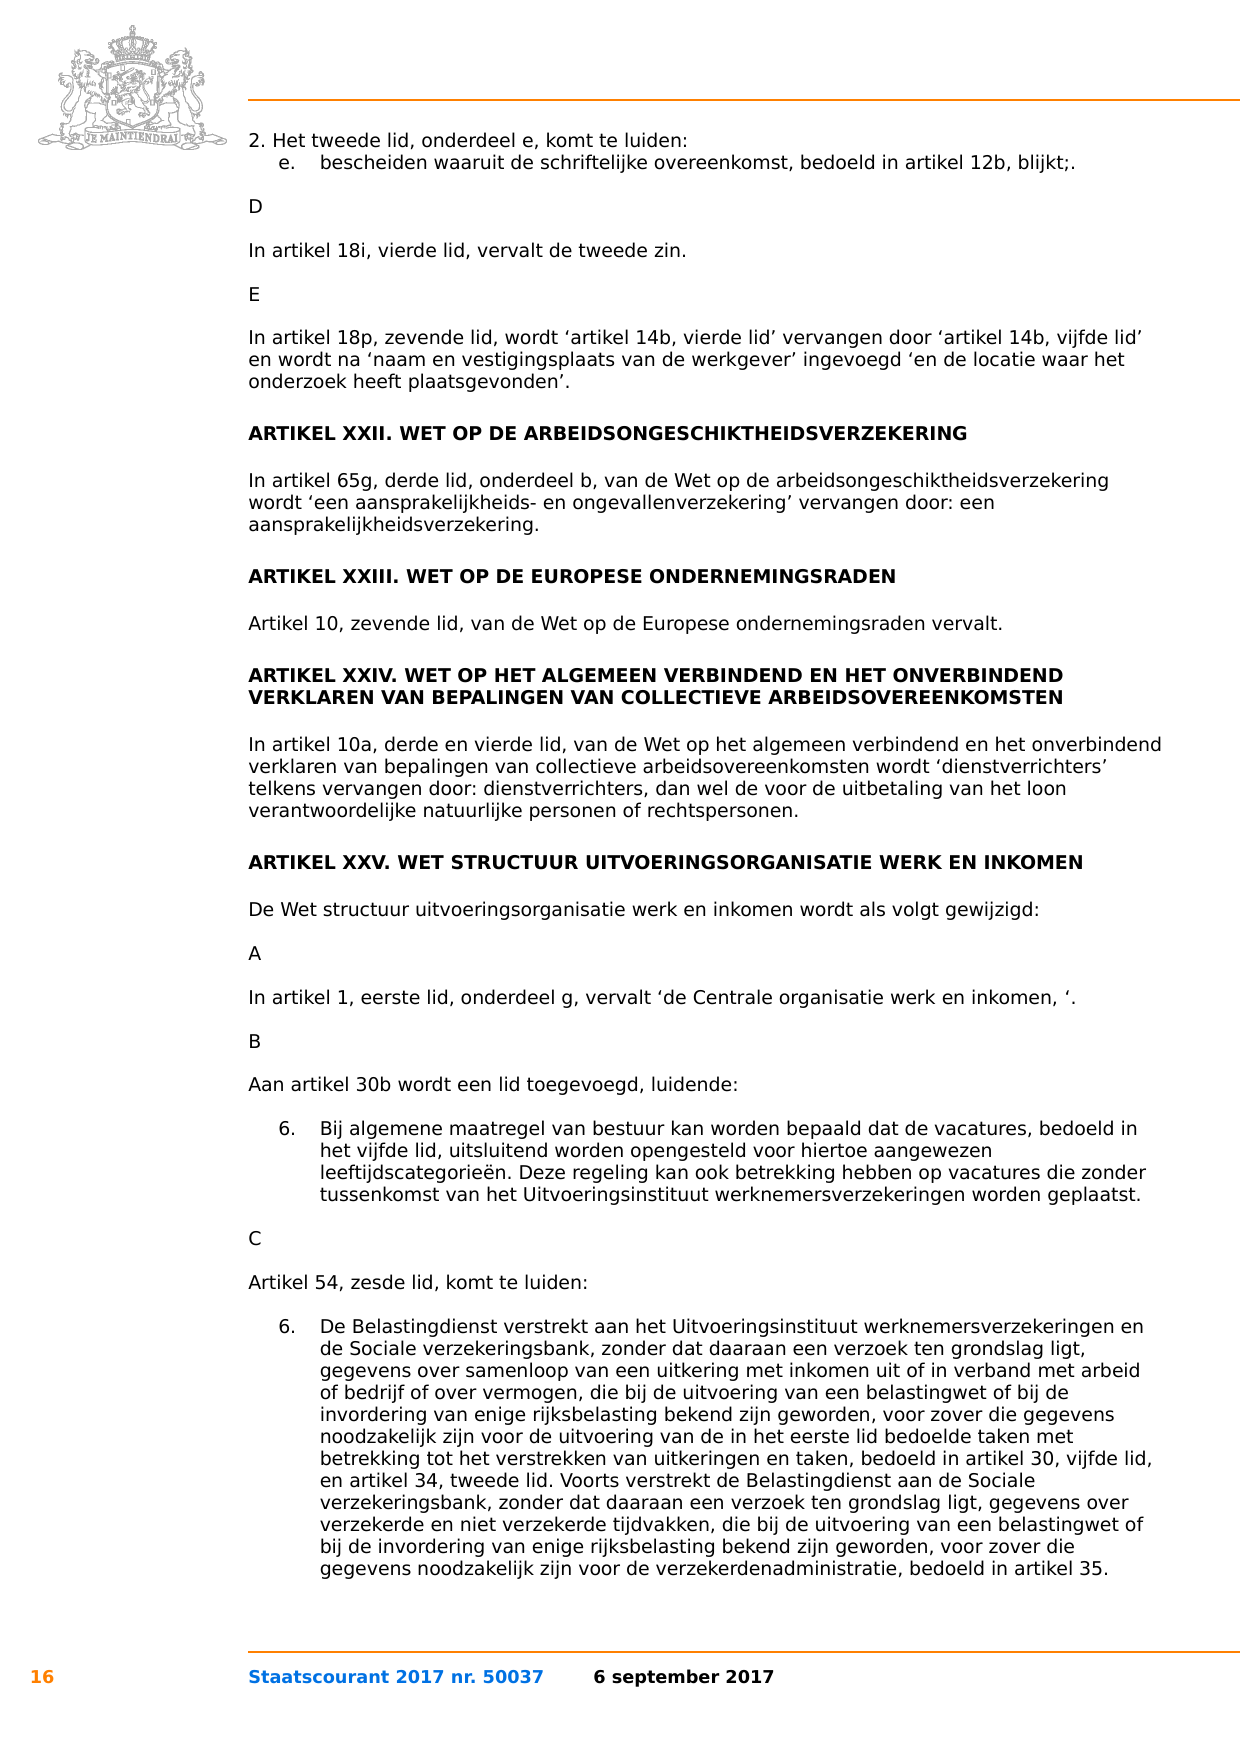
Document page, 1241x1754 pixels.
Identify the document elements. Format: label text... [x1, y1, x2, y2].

text 6. De Belastingdienst verstrekt aan het Uitvoeringsinstituut werknemersverzekeringen en de Sociale verzekeringsbank, zonder dat daaraan een verzoek ten grondslag ligt, gegevens over samenloop van een uitkering met inkomen uit of in verband met arbeid of bedrijf of over vermogen, die bij de uitvoering van een belastingwet of bij de invordering van enige rijksbelasting bekend zijn geworden, voor zover die gegevens noodzakelijk zijn voor de uitvoering van de in het eerste lid bedoelde taken met betrekking tot het verstrekken van uitkeringen en taken, bedoeld in artikel 30, vijfde lid, en artikel 34, tweede lid. Voorts verstrekt de Belastingdienst aan de Sociale verzekeringsbank, zonder dat daaraan een verzoek ten grondslag ligt, gegevens over verzekerde en niet verzekerde tijdvakken, die bij de uitvoering van een belastingwet of bij de invordering van enige rijksbelasting bekend zijn geworden, voor zover die gegevens noodzakelijk zijn voor de verzekerdenadministratie, bedoeld in artikel 35. [278, 1316, 1163, 1579]
text 6. Bij algemene maatregel van bestuur kan worden bepaald dat de vacatures, bedoeld in het vijfde lid, uitsluitend worden opengesteld voor hiertoe aangewezen leeftijdscategorieën. Deze regeling kan ook betrekking hebben op vacatures die zonder tussenkomst van het Uitvoeringsinstituut werknemersverzekeringen worden geplaatst. [278, 1118, 1163, 1206]
text Artikel 10, zevende lid, van de Wet op de Europese ondernemingsraden vervalt. [248, 613, 1163, 635]
text e. bescheiden waaruit de schriftelijke overeenkomst, bedoeld in artikel 12b, blijkt;. [278, 152, 1163, 174]
text In artikel 18p, zevende lid, wordt ‘artikel 14b, vierde lid’ vervangen door ‘artikel 14b, vijfde lid’ en wordt na ‘naam en vestigingsplaats van de werkgever’ ingevoegd ‘en de locatie waar het onderzoek heeft plaatsgevonden’. [248, 327, 1163, 393]
text D [248, 196, 1163, 218]
text A [248, 943, 1163, 965]
text Artikel 54, zesde lid, komt te luiden: [248, 1272, 1163, 1294]
text C [248, 1228, 1163, 1250]
text De Wet structuur uitvoeringsorganisatie werk en inkomen wordt als volgt gewijzigd: [248, 899, 1163, 921]
picture [38, 25, 227, 150]
text 2. Het tweede lid, onderdeel e, komt te luiden: [248, 130, 1163, 152]
text In artikel 10a, derde en vierde lid, van de Wet op het algemeen verbindend en het onverbindend verklaren van bepalingen van collectieve arbeidsovereenkomsten wordt ‘dienstverrichters’ telkens vervangen door: dienstverrichters, dan wel de voor de uitbetaling van het loon verantwoordelijke natuurlijke personen of rechtspersonen. [248, 734, 1163, 822]
subtitle ARTIKEL XXIV. WET OP HET ALGEMEEN VERBINDEND EN HET ONVERBINDEND VERKLAREN VAN BEPALINGEN VAN COLLECTIEVE ARBEIDSOVEREENKOMSTEN [248, 665, 1163, 709]
text E [248, 283, 1163, 305]
subtitle ARTIKEL XXII. WET OP DE ARBEIDSONGESCHIKTHEIDSVERZEKERING [248, 423, 1163, 445]
text In artikel 18i, vierde lid, vervalt de tweede zin. [248, 239, 1163, 262]
subtitle ARTIKEL XXIII. WET OP DE EUROPESE ONDERNEMINGSRADEN [248, 566, 1163, 588]
text In artikel 1, eerste lid, onderdeel g, vervalt ‘de Centrale organisatie werk en inkomen, ‘. [248, 987, 1163, 1009]
text In artikel 65g, derde lid, onderdeel b, van de Wet op de arbeidsongeschiktheidsverzekering wordt ‘een aansprakelijkheids- en ongevallenverzekering’ vervangen door: een aansprakelijkheidsverzekering. [248, 470, 1163, 536]
text Aan artikel 30b wordt een lid toegevoegd, luidende: [248, 1074, 1163, 1096]
subtitle ARTIKEL XXV. WET STRUCTUUR UITVOERINGSORGANISATIE WERK EN INKOMEN [248, 852, 1163, 874]
text B [248, 1031, 1163, 1052]
